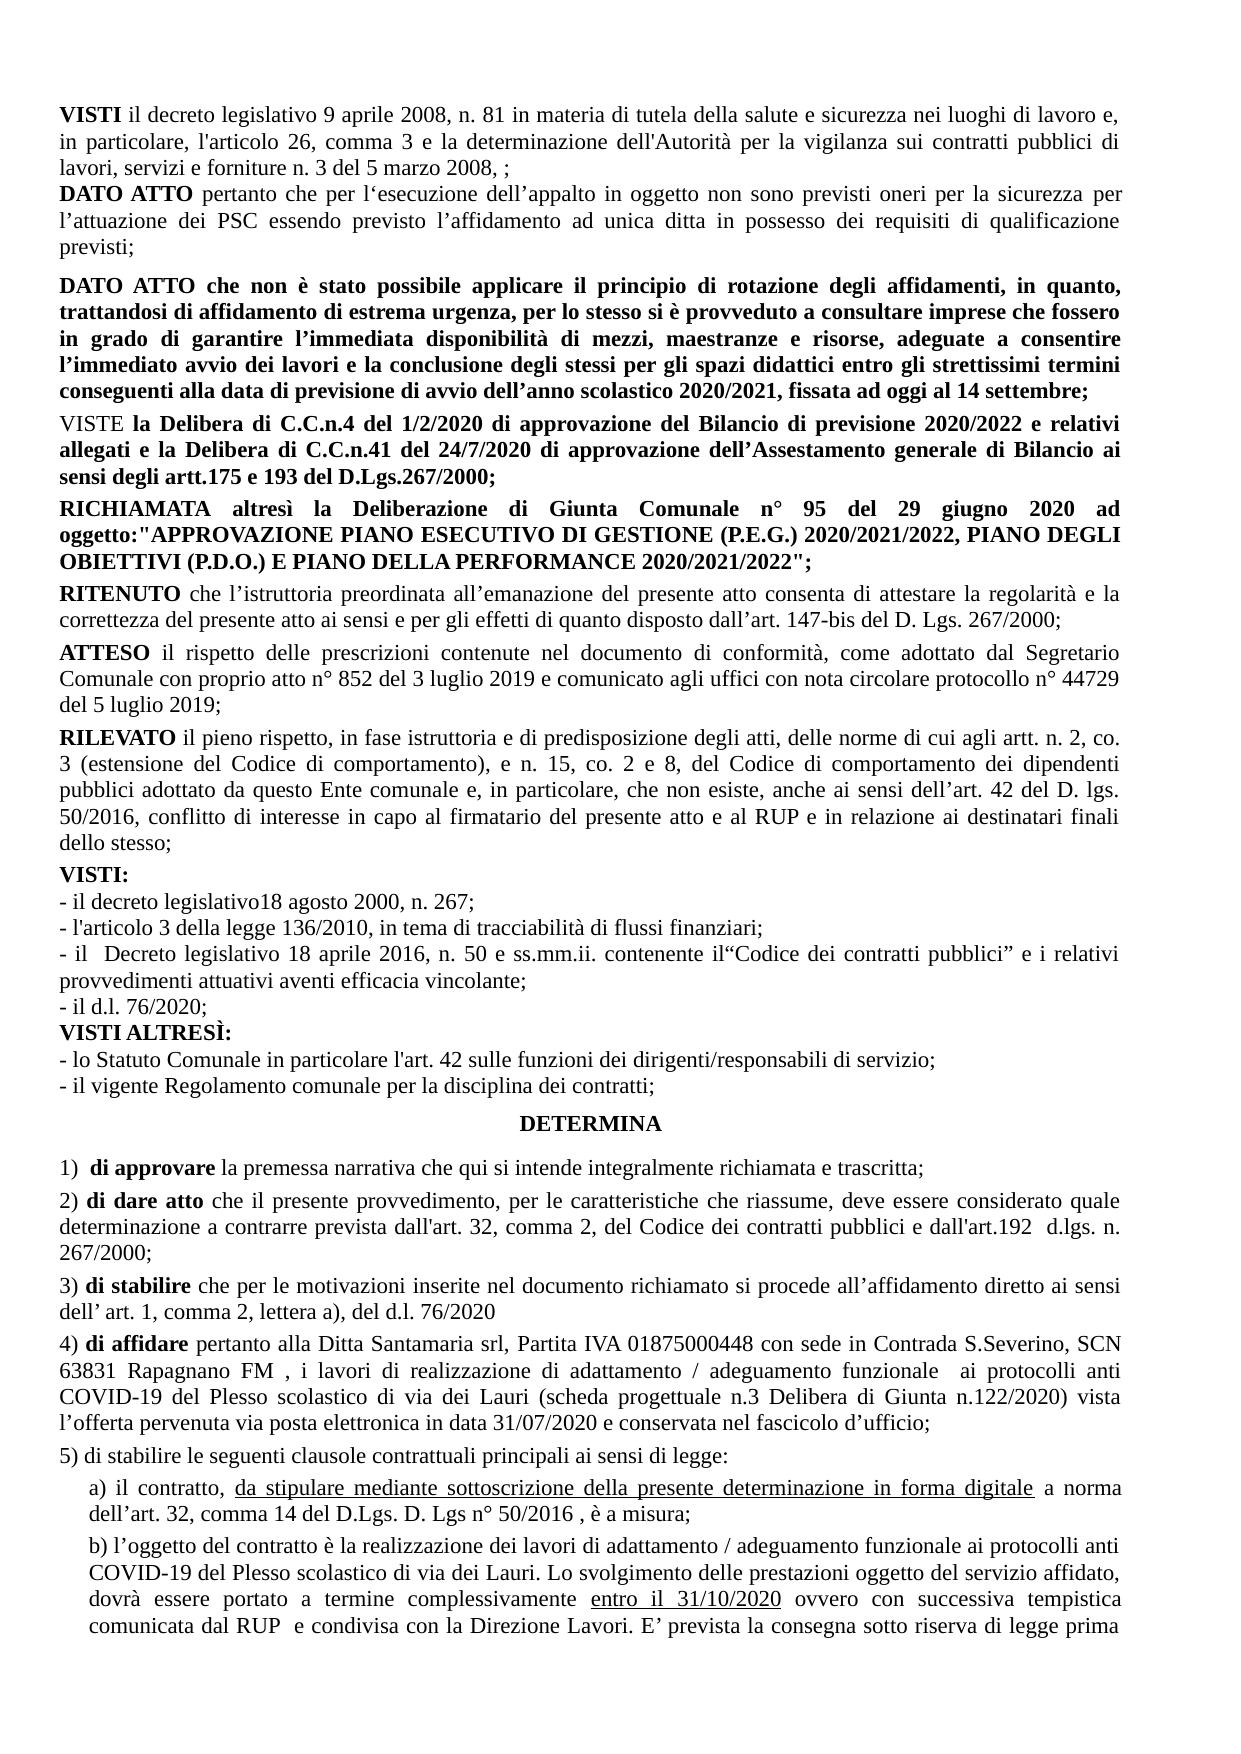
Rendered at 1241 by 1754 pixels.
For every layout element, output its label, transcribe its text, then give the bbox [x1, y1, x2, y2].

text 3) di stabilire che per le motivazioni inserite nel documento richiamato si procede all’affidamento diretto ai sensi dell’ art. 1, comma 2, lettera a), del d.l. 76/2020 [59, 1272, 1122, 1324]
text VISTE la Delibera di C.C.n.4 del 1/2/2020 di approvazione del Bilancio di previsione 2020/2022 e relativi allegati e la Delibera di C.C.n.41 del 24/7/2020 di approvazione dell’Assestamento generale di Bilancio ai sensi degli artt.175 e 193 del D.Lgs.267/2000; [59, 410, 1122, 489]
text 5) di stabilire le seguenti clausole contrattuali principali ai sensi di legge: [59, 1442, 1122, 1468]
text RITENUTO che l’istruttoria preordinata all’emanazione del presente atto consenta di attestare la regolarità e la correttezza del presente atto ai sensi e per gli effetti di quanto disposto dall’art. 147-bis del D. Lgs. 267/2000; [59, 580, 1122, 633]
text DATO ATTO che non è stato possibile applicare il principio di rotazione degli affidamenti, in quanto, trattandosi di affidamento di estrema urgenza, per lo stesso si è provveduto a consultare imprese che fossero in grado di garantire l’immediata disponibilità di mezzi, maestranze e risorse, adeguate a consentire l’immediato avvio dei lavori e la conclusione degli stessi per gli spazi didattici entro gli strettissimi termini conseguenti alla data di previsione di avvio dell’anno scolastico 2020/2021, fissata ad oggi al 14 settembre; [59, 272, 1122, 404]
text DETERMINA [59, 1110, 1122, 1137]
text - il vigente Regolamento comunale per la disciplina dei contratti; [59, 1072, 1122, 1098]
text 1) di approvare la premessa narrativa che qui si intende integralmente richiamata e trascritta; [59, 1154, 1122, 1181]
text RICHIAMATA altresì la Deliberazione di Giunta Comunale n° 95 del 29 giugno 2020 ad oggetto:"APPROVAZIONE PIANO ESECUTIVO DI GESTIONE (P.E.G.) 2020/2021/2022, PIANO DEGLI OBIETTIVI (P.D.O.) E PIANO DELLA PERFORMANCE 2020/2021/2022"; [59, 495, 1122, 574]
text DATO ATTO pertanto che per l‘esecuzione dell’appalto in oggetto non sono previsti oneri per la sicurezza per l’attuazione dei PSC essendo previsto l’affidamento ad unica ditta in possesso dei requisiti di qualificazione previsti; [59, 180, 1122, 259]
text VISTI il decreto legislativo 9 aprile 2008, n. 81 in materia di tutela della salute e sicurezza nei luoghi di lavoro e, in particolare, l'articolo 26, comma 3 e la determinazione dell'Autorità per la vigilanza sui contratti pubblici di lavori, servizi e forniture n. 3 del 5 marzo 2008, ; [59, 101, 1122, 180]
text b) l’oggetto del contratto è la realizzazione dei lavori di adattamento / adeguamento funzionale ai protocolli anti COVID-19 del Plesso scolastico di via dei Lauri. Lo svolgimento delle prestazioni oggetto del servizio affidato, dovrà essere portato a termine complessivamente entro il 31/10/2020 ovvero con successiva tempistica comunicata dal RUP e condivisa con la Direzione Lavori. E’ prevista la consegna sotto riserva di legge prima [88, 1533, 1122, 1638]
text 2) di dare atto che il presente provvedimento, per le caratteristiche che riassume, deve essere considerato quale determinazione a contrarre prevista dall'art. 32, comma 2, del Codice dei contratti pubblici e dall'art.192 d.lgs. n. 267/2000; [59, 1187, 1122, 1266]
text - l'articolo 3 della legge 136/2010, in tema di tracciabilità di flussi finanziari; [59, 914, 1122, 940]
text a) il contratto, da stipulare mediante sottoscrizione della presente determinazione in forma digitale a norma dell’art. 32, comma 14 del D.Lgs. D. Lgs n° 50/2016 , è a misura; [88, 1474, 1122, 1527]
text - lo Statuto Comunale in particolare l'art. 42 sulle funzioni dei dirigenti/responsabili di servizio; [59, 1046, 1122, 1072]
text - il decreto legislativo18 agosto 2000, n. 267; [59, 888, 1122, 914]
text - il Decreto legislativo 18 aprile 2016, n. 50 e ss.mm.ii. contenente il“Codice dei contratti pubblici” e i relativi provvedimenti attuativi aventi efficacia vincolante; [59, 940, 1122, 993]
text VISTI ALTRESÌ: [59, 1019, 1122, 1046]
text 4) di affidare pertanto alla Ditta Santamaria srl, Partita IVA 01875000448 con sede in Contrada S.Severino, SCN 63831 Rapagnano FM , i lavori di realizzazione di adattamento / adeguamento funzionale ai protocolli anti COVID-19 del Plesso scolastico di via dei Lauri (scheda progettuale n.3 Delibera di Giunta n.122/2020) vista l’offerta pervenuta via posta elettronica in data 31/07/2020 e conservata nel fascicolo d’ufficio; [59, 1330, 1122, 1436]
text - il d.l. 76/2020; [59, 993, 1122, 1019]
text RILEVATO il pieno rispetto, in fase istruttoria e di predisposizione degli atti, delle norme di cui agli artt. n. 2, co. 3 (estensione del Codice di comportamento), e n. 15, co. 2 e 8, del Codice di comportamento dei dipendenti pubblici adottato da questo Ente comunale e, in particolare, che non esiste, anche ai sensi dell’art. 42 del D. lgs. 50/2016, conflitto di interesse in capo al firmatario del presente atto e al RUP e in relazione ai destinatari finali dello stesso; [59, 724, 1122, 855]
text VISTI: [59, 861, 1122, 888]
text ATTESO il rispetto delle prescrizioni contenute nel documento di conformità, come adottato dal Segretario Comunale con proprio atto n° 852 del 3 luglio 2019 e comunicato agli uffici con nota circolare protocollo n° 44729 del 5 luglio 2019; [59, 639, 1122, 718]
